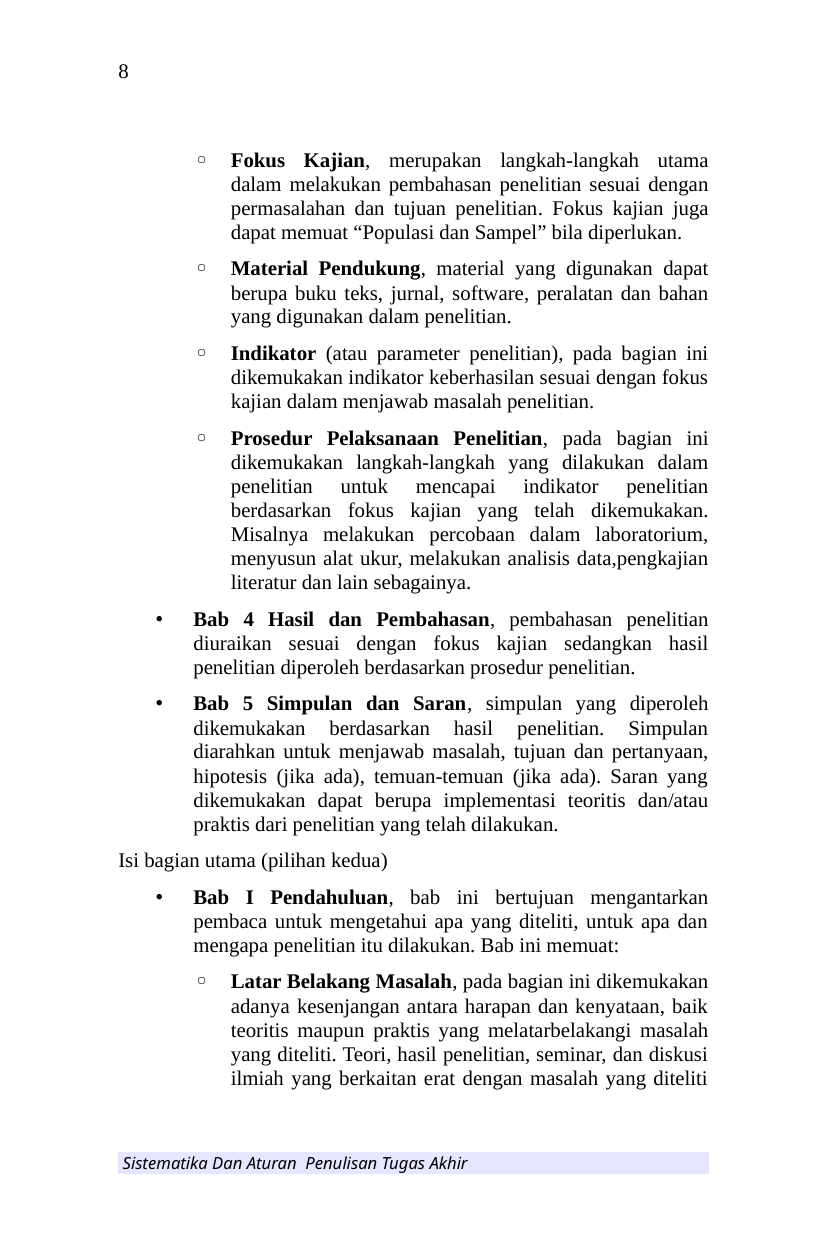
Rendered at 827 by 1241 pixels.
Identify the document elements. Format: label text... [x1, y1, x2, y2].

text Isi bagian utama (pilihan kedua) [118, 848, 709, 872]
list Fokus Kajian, merupakan langkah-langkah utama dalam melakukan pembahasan penelitian sesuai dengan permasalahan dan tujuan penelitian. Fokus kajian juga dapat memuat “Populasi dan Sampel” bila diperlukan. [193, 148, 709, 244]
list Bab 5 Simpulan dan Saran, simpulan yang diperoleh dikemukakan berdasarkan hasil penelitian. Simpulan diarahkan untuk menjawab masalah, tujuan dan pertanyaan, hipotesis (jika ada), temuan-temuan (jika ada). Saran yang dikemukakan dapat berupa implementasi teoritis dan/atau praktis dari penelitian yang telah dilakukan. [156, 691, 709, 836]
list Latar Belakang Masalah, pada bagian ini dikemukakan adanya kesenjangan antara harapan dan kenyataan, baik teoritis maupun praktis yang melatarbelakangi masalah yang diteliti. Teori, hasil penelitian, seminar, dan diskusi ilmiah yang berkaitan erat dengan masalah yang diteliti [193, 969, 709, 1090]
list Prosedur Pelaksanaan Penelitian, pada bagian ini dikemukakan langkah-langkah yang dilakukan dalam penelitian untuk mencapai indikator penelitian berdasarkan fokus kajian yang telah dikemukakan. Misalnya melakukan percobaan dalam laboratorium, menyusun alat ukur, melakukan analisis data,pengkajian literatur dan lain sebagainya. [193, 426, 709, 594]
list Indikator (atau parameter penelitian), pada bagian ini dikemukakan indikator keberhasilan sesuai dengan fokus kajian dalam menjawab masalah penelitian. [193, 341, 709, 413]
list Bab I Pendahuluan, bab ini bertujuan mengantarkan pembaca untuk mengetahui apa yang diteliti, untuk apa dan mengapa penelitian itu dilakukan. Bab ini memuat: [156, 885, 709, 957]
list Material Pendukung, material yang digunakan dapat berupa buku teks, jurnal, software, peralatan dan bahan yang digunakan dalam penelitian. [193, 256, 709, 328]
list Bab 4 Hasil dan Pembahasan, pembahasan penelitian diuraikan sesuai dengan fokus kajian sedangkan hasil penelitian diperoleh berdasarkan prosedur penelitian. [156, 607, 709, 679]
